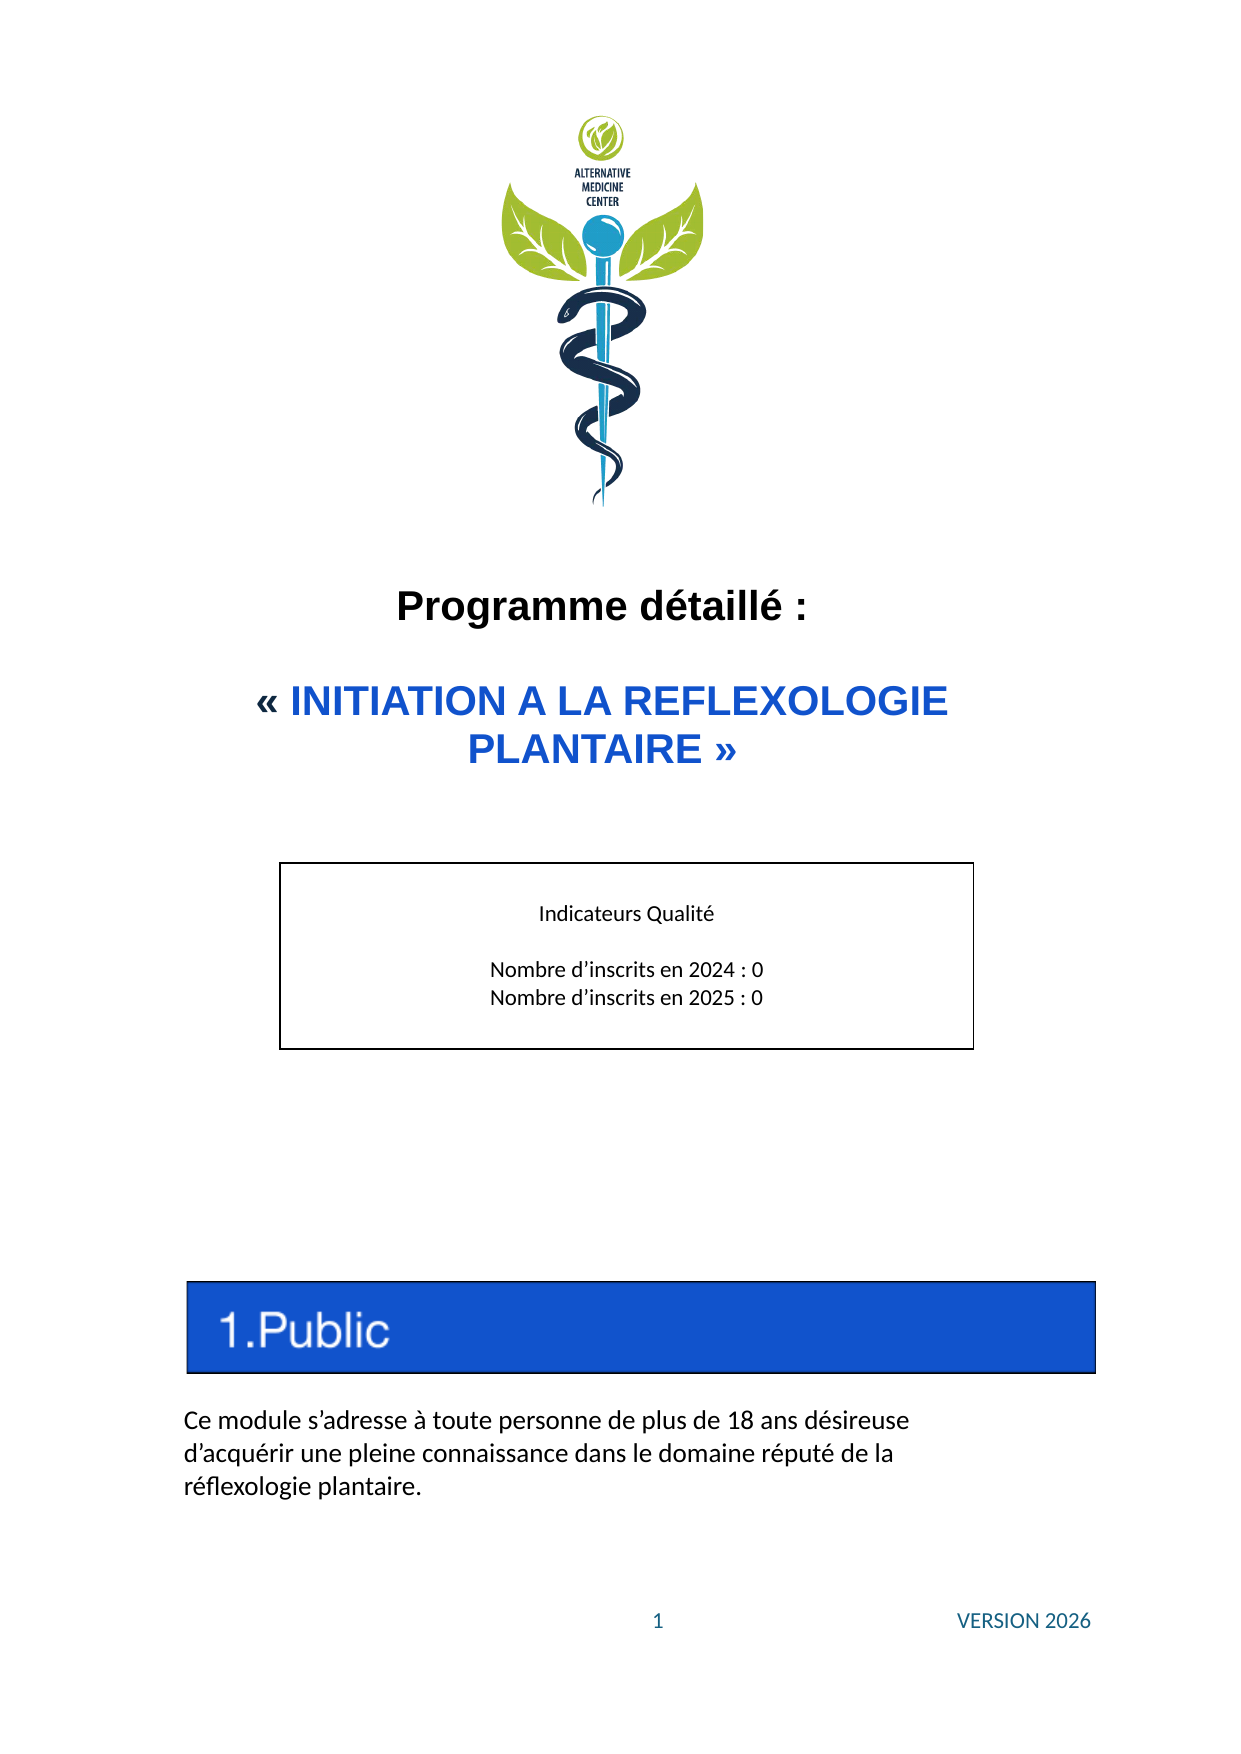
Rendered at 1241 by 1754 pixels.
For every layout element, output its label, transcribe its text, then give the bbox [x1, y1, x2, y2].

text Ce module s’adresse à toute personne de plus de 18 ans désireuse d’acquérir une pleine connaissance dans le domaine réputé de la réflexologie plantaire. [183, 1403, 1006, 1503]
text Programme détaillé : [152, 581, 1052, 629]
text « INITIATION A LA REFLEXOLOGIE PLANTAIRE » [152, 676, 1052, 772]
text Indicateurs Qualité Nombre d’inscrits en 2024 : 0 Nombre d’inscrits en 2025 : 0 [295, 899, 958, 1011]
